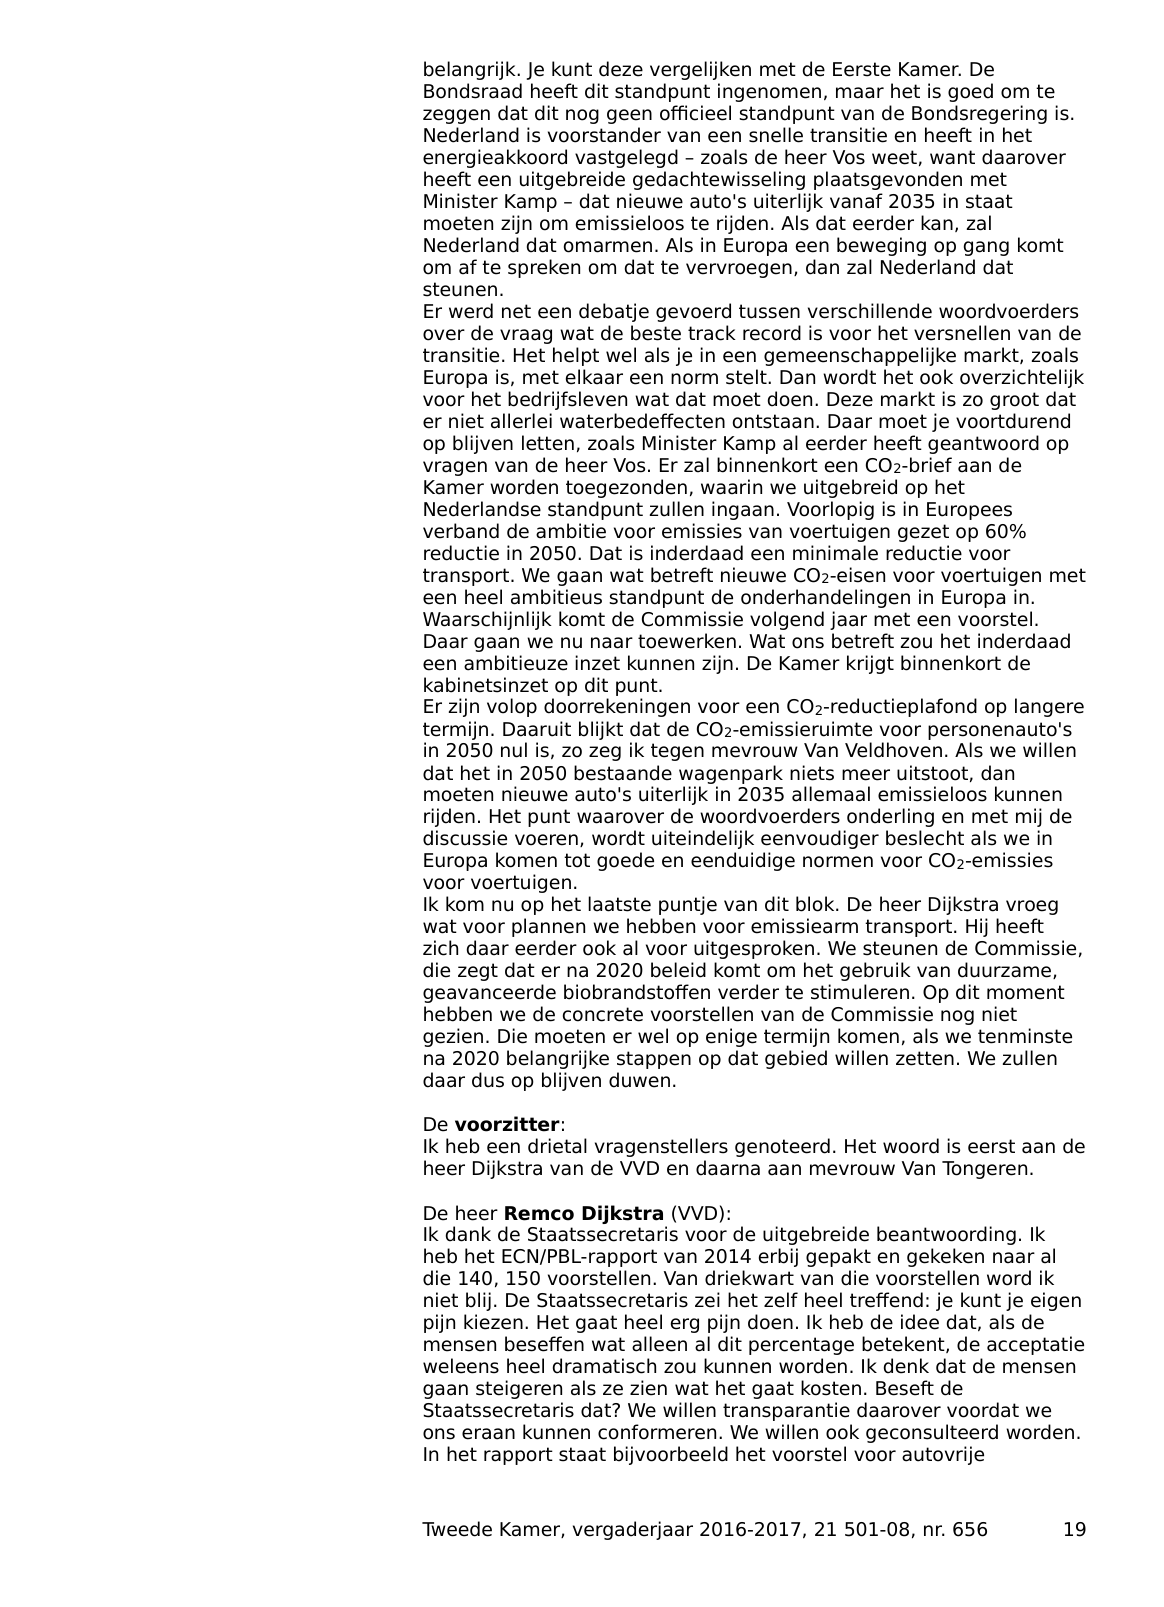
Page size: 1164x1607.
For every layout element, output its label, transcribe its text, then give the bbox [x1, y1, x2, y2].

text Ik heb een drietal vragenstellers genoteerd. Het woord is eerst aan de heer Dijkstra van de VVD en daarna aan mevrouw Van Tongeren. [422, 1136, 1087, 1180]
text Ik kom nu op het laatste puntje van dit blok. De heer Dijkstra vroeg wat voor plannen we hebben voor emissiearm transport. Hij heeft zich daar eerder ook al voor uitgesproken. We steunen de Commissie, die zegt dat er na 2020 beleid komt om het gebruik van duurzame, geavanceerde biobrandstoffen verder te stimuleren. Op dit moment hebben we de concrete voorstellen van de Commissie nog niet gezien. Die moeten er wel op enige termijn komen, als we tenminste na 2020 belangrijke stappen op dat gebied willen zetten. We zullen daar dus op blijven duwen. [422, 894, 1087, 1092]
text Er zijn volop doorrekeningen voor een CO2-reductieplafond op langere termijn. Daaruit blijkt dat de CO2-emissieruimte voor personenauto's in 2050 nul is, zo zeg ik tegen mevrouw Van Veldhoven. Als we willen dat het in 2050 bestaande wagenpark niets meer uitstoot, dan moeten nieuwe auto's uiterlijk in 2035 allemaal emissieloos kunnen rijden. Het punt waarover de woordvoerders onderling en met mij de discussie voeren, wordt uiteindelijk eenvoudiger beslecht als we in Europa komen tot goede en eenduidige normen voor CO2-emissies voor voertuigen. [422, 696, 1087, 894]
text belangrijk. Je kunt deze vergelijken met de Eerste Kamer. De Bondsraad heeft dit standpunt ingenomen, maar het is goed om te zeggen dat dit nog geen officieel standpunt van de Bondsregering is. [422, 59, 1087, 125]
text Er werd net een debatje gevoerd tussen verschillende woordvoerders over de vraag wat de beste track record is voor het versnellen van de transitie. Het helpt wel als je in een gemeenschappelijke markt, zoals Europa is, met elkaar een norm stelt. Dan wordt het ook overzichtelijk voor het bedrijfsleven wat dat moet doen. Deze markt is zo groot dat er niet allerlei waterbedeffecten ontstaan. Daar moet je voortdurend op blijven letten, zoals Minister Kamp al eerder heeft geantwoord op vragen van de heer Vos. Er zal binnenkort een CO2-brief aan de Kamer worden toegezonden, waarin we uitgebreid op het Nederlandse standpunt zullen ingaan. Voorlopig is in Europees verband de ambitie voor emissies van voertuigen gezet op 60% reductie in 2050. Dat is inderdaad een minimale reductie voor transport. We gaan wat betreft nieuwe CO2-eisen voor voertuigen met een heel ambitieus standpunt de onderhandelingen in Europa in. Waarschijnlijk komt de Commissie volgend jaar met een voorstel. Daar gaan we nu naar toewerken. Wat ons betreft zou het inderdaad een ambitieuze inzet kunnen zijn. De Kamer krijgt binnenkort de kabinetsinzet op dit punt. [422, 301, 1087, 696]
text Nederland is voorstander van een snelle transitie en heeft in het energieakkoord vastgelegd – zoals de heer Vos weet, want daarover heeft een uitgebreide gedachtewisseling plaatsgevonden met Minister Kamp – dat nieuwe auto's uiterlijk vanaf 2035 in staat moeten zijn om emissieloos te rijden. Als dat eerder kan, zal Nederland dat omarmen. Als in Europa een beweging op gang komt om af te spreken om dat te vervroegen, dan zal Nederland dat steunen. [422, 125, 1087, 301]
text De voorzitter: [422, 1114, 1087, 1136]
text De heer Remco Dijkstra (VVD): [422, 1202, 1087, 1224]
text Ik dank de Staatssecretaris voor de uitgebreide beantwoording. Ik heb het ECN/PBL-rapport van 2014 erbij gepakt en gekeken naar al die 140, 150 voorstellen. Van driekwart van die voorstellen word ik niet blij. De Staatssecretaris zei het zelf heel treffend: je kunt je eigen pijn kiezen. Het gaat heel erg pijn doen. Ik heb de idee dat, als de mensen beseffen wat alleen al dit percentage betekent, de acceptatie weleens heel dramatisch zou kunnen worden. Ik denk dat de mensen gaan steigeren als ze zien wat het gaat kosten. Beseft de Staatssecretaris dat? We willen transparantie daarover voordat we ons eraan kunnen conformeren. We willen ook geconsulteerd worden. In het rapport staat bijvoorbeeld het voorstel voor autovrije [422, 1224, 1087, 1466]
